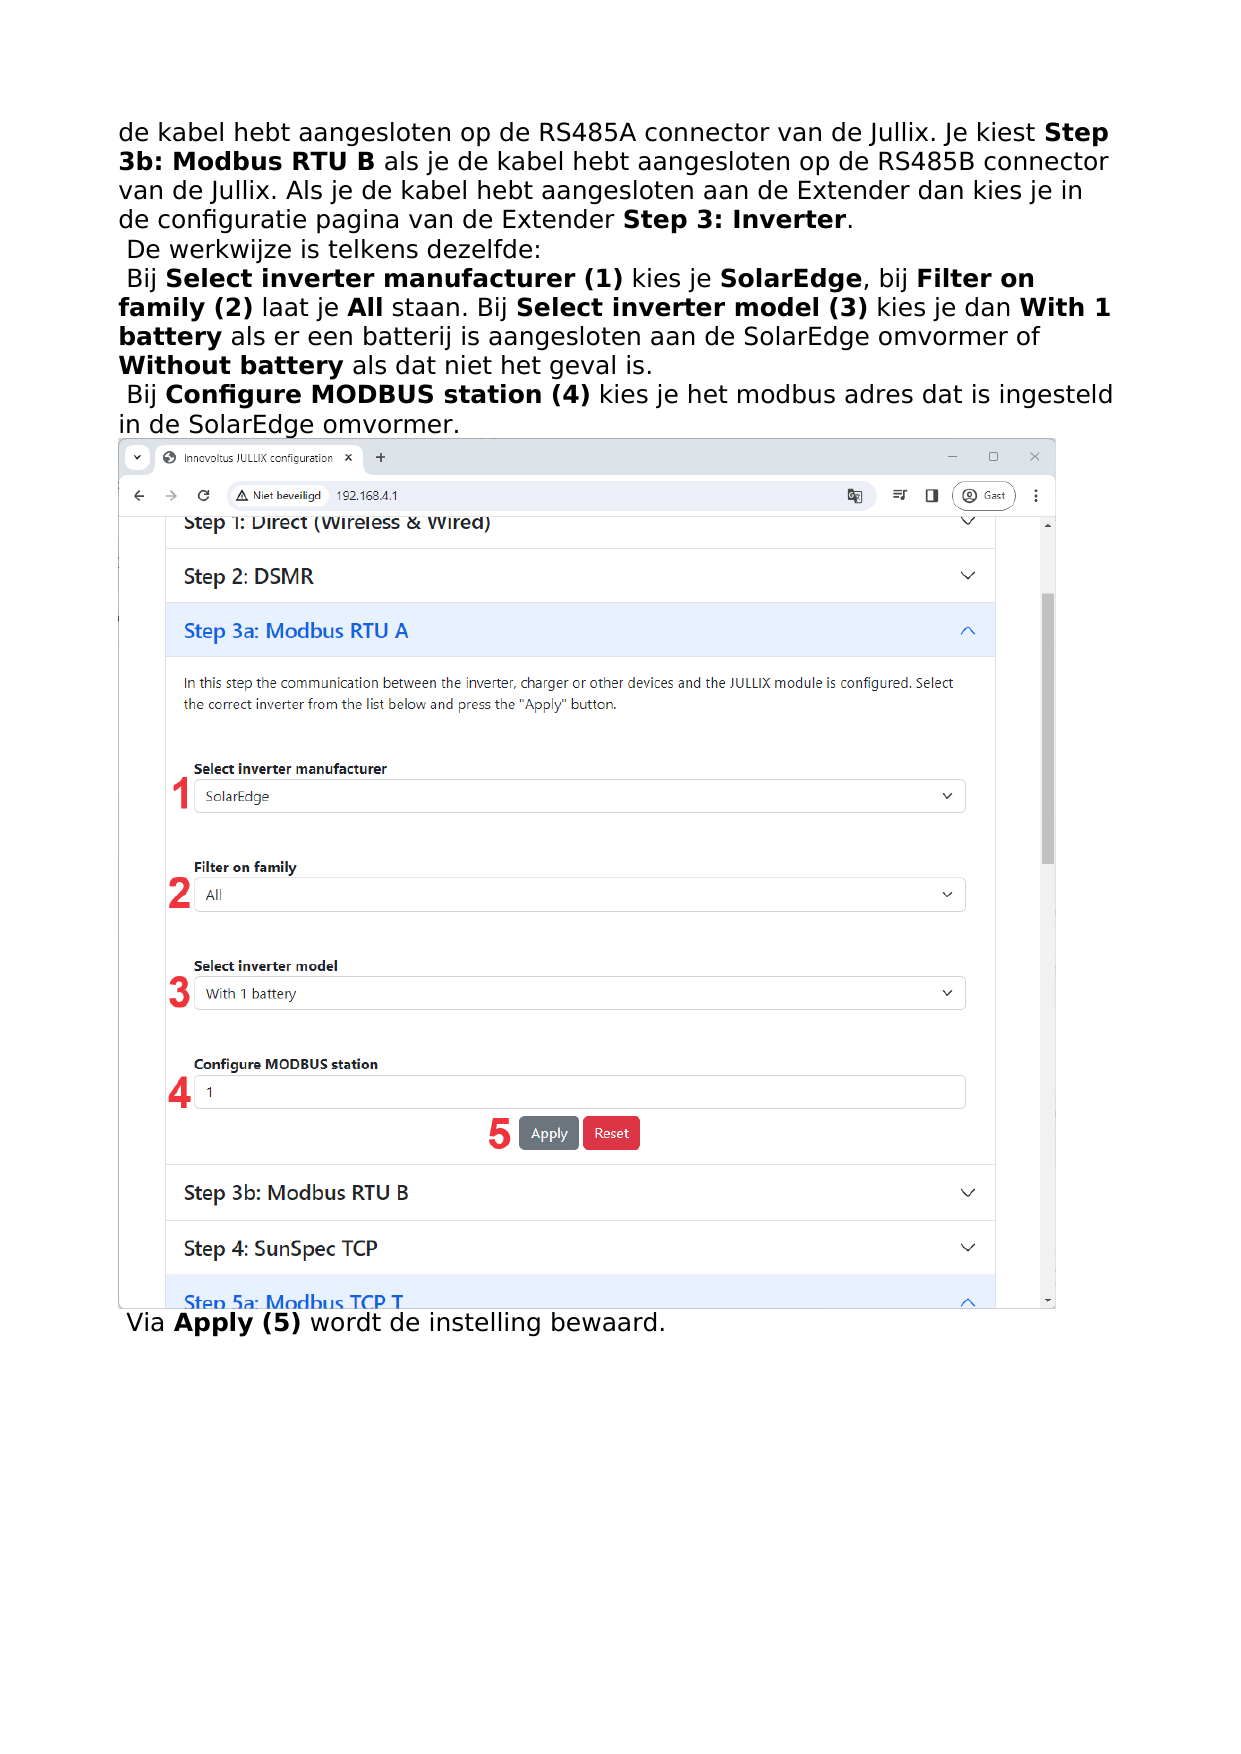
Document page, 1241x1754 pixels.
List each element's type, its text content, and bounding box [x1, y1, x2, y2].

text de kabel hebt aangesloten op de RS485A connector van de Jullix. Je kiest Step 3b: Modbus RTU B als je de kabel hebt aangesloten op de RS485B connector van de Jullix. Als je de kabel hebt aangesloten aan de Extender dan kies je in de configuratie pagina van de Extender Step 3: Inverter. De werkwijze is telkens dezelfde: Bij Select inverter manufacturer (1) kies je SolarEdge, bij Filter on family (2) laat je All staan. Bij Select inverter model (3) kies je dan With 1 battery als er een batterij is aangesloten aan de SolarEdge omvormer of Without battery als dat niet het geval is. Bij Configure MODBUS station (4) kies je het modbus adres dat is ingesteld in de SolarEdge omvormer. Via Apply (5) wordt de instelling bewaard. [118, 118, 1122, 1338]
picture [118, 438, 1056, 1309]
